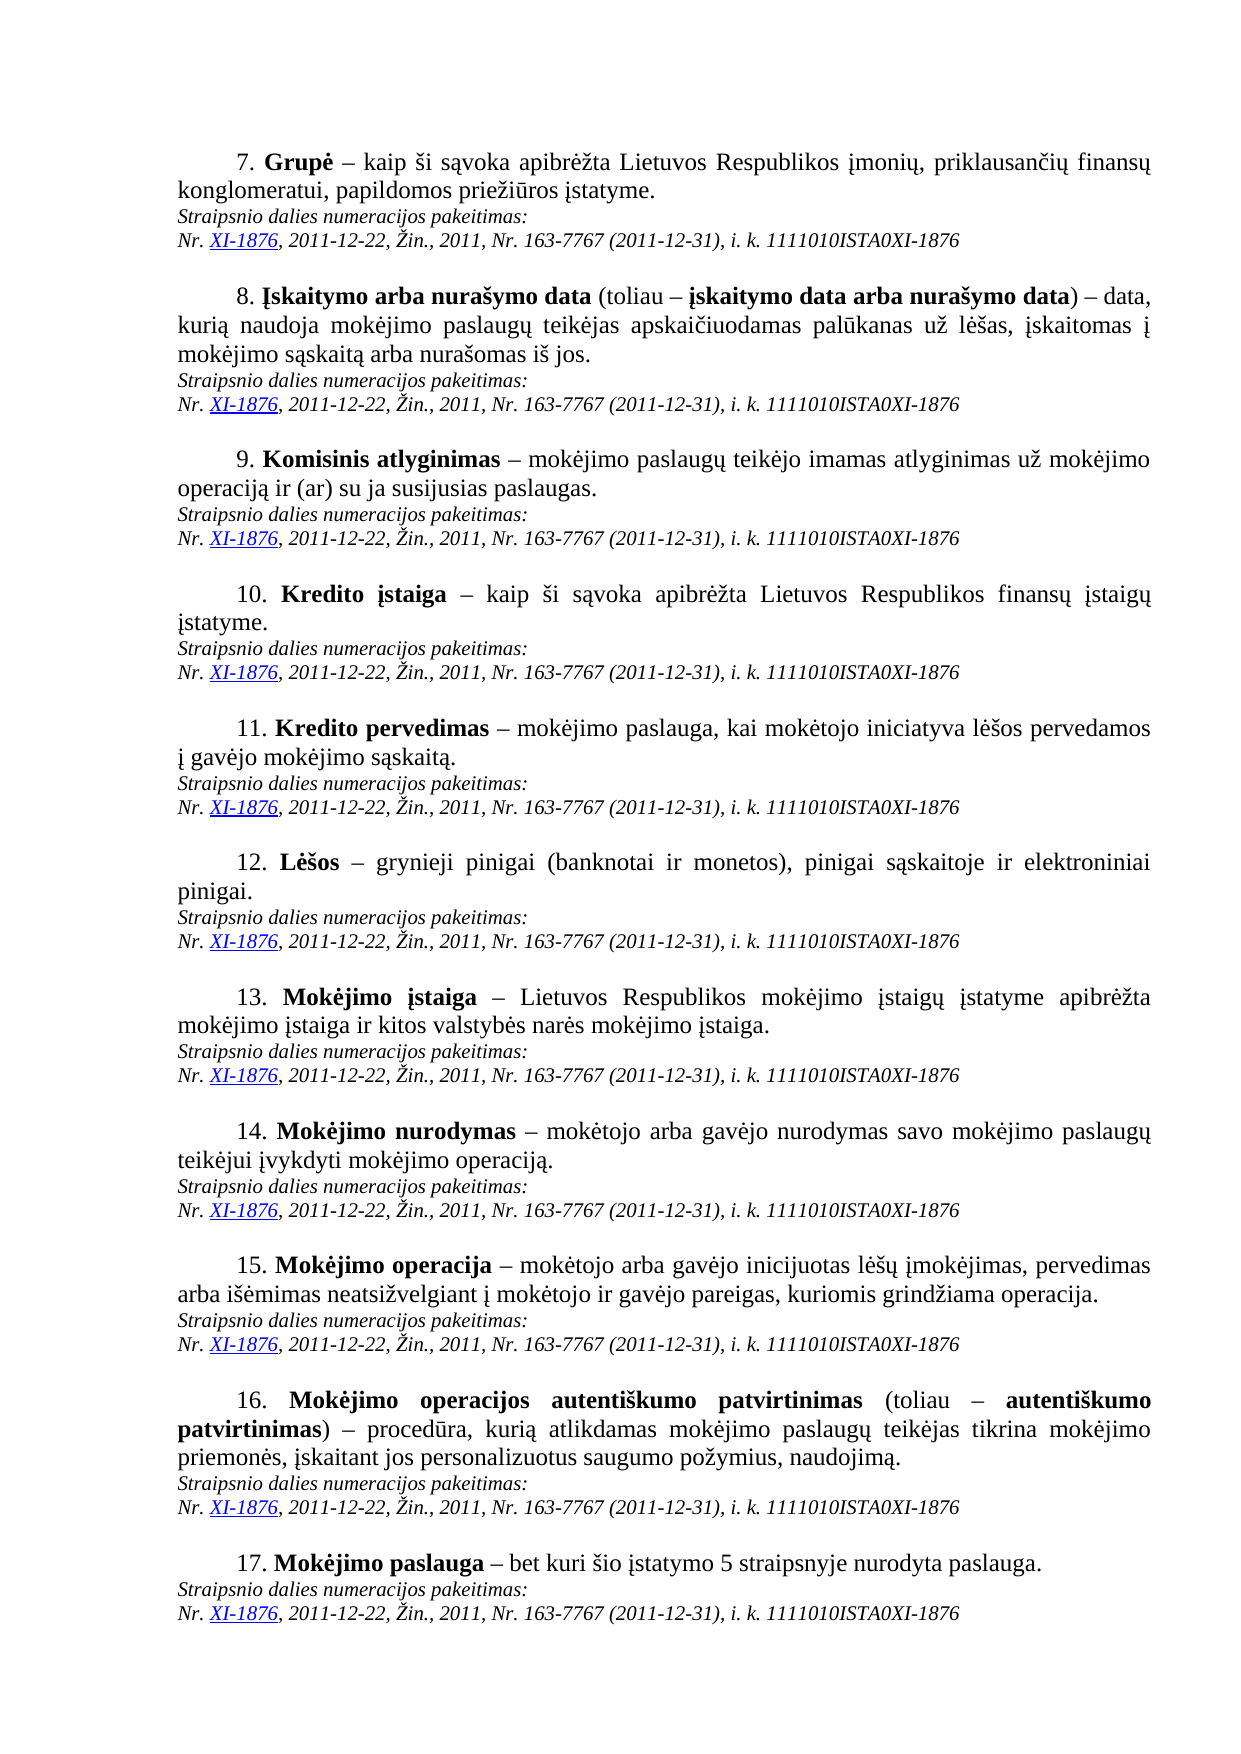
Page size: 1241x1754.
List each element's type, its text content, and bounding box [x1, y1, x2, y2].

text 14. Mokėjimo nurodymas – mokėtojo arba gavėjo nurodymas savo mokėjimo paslaugų teikėjui įvykdyti mokėjimo operaciją. [177, 1116, 1152, 1174]
text Nr. XI-1876, 2011-12-22, Žin., 2011, Nr. 163-7767 (2011-12-31), i. k. 1111010ISTA0XI-1876 [177, 1601, 1152, 1625]
text 10. Kredito įstaiga – kaip ši sąvoka apibrėžta Lietuvos Respublikos finansų įstaigų įstatyme. [177, 579, 1152, 636]
text 16. Mokėjimo operacijos autentiškumo patvirtinimas (toliau – autentiškumo patvirtinimas) – procedūra, kurią atlikdamas mokėjimo paslaugų teikėjas tikrina mokėjimo priemonės, įskaitant jos personalizuotus saugumo požymius, naudojimą. [177, 1385, 1152, 1471]
text 7. Grupė – kaip ši sąvoka apibrėžta Lietuvos Respublikos įmonių, priklausančių finansų konglomeratui, papildomos priežiūros įstatyme. [177, 147, 1152, 204]
text Nr. XI-1876, 2011-12-22, Žin., 2011, Nr. 163-7767 (2011-12-31), i. k. 1111010ISTA0XI-1876 [177, 1198, 1152, 1222]
text 17. Mokėjimo paslauga – bet kuri šio įstatymo 5 straipsnyje nurodyta paslauga. [177, 1548, 1152, 1577]
text 15. Mokėjimo operacija – mokėtojo arba gavėjo inicijuotas lėšų įmokėjimas, pervedimas arba išėmimas neatsižvelgiant į mokėtojo ir gavėjo pareigas, kuriomis grindžiama operacija. [177, 1251, 1152, 1308]
text Straipsnio dalies numeracijos pakeitimas: [177, 905, 1152, 929]
text Nr. XI-1876, 2011-12-22, Žin., 2011, Nr. 163-7767 (2011-12-31), i. k. 1111010ISTA0XI-1876 [177, 795, 1152, 819]
text Straipsnio dalies numeracijos pakeitimas: [177, 1471, 1152, 1495]
text Straipsnio dalies numeracijos pakeitimas: [177, 771, 1152, 795]
text Straipsnio dalies numeracijos pakeitimas: [177, 502, 1152, 526]
text 11. Kredito pervedimas – mokėjimo paslauga, kai mokėtojo iniciatyva lėšos pervedamos į gavėjo mokėjimo sąskaitą. [177, 713, 1152, 771]
text 9. Komisinis atlyginimas – mokėjimo paslaugų teikėjo imamas atlyginimas už mokėjimo operaciją ir (ar) su ja susijusias paslaugas. [177, 444, 1152, 502]
text Nr. XI-1876, 2011-12-22, Žin., 2011, Nr. 163-7767 (2011-12-31), i. k. 1111010ISTA0XI-1876 [177, 1495, 1152, 1519]
text Straipsnio dalies numeracijos pakeitimas: [177, 1308, 1152, 1332]
text Straipsnio dalies numeracijos pakeitimas: [177, 204, 1152, 228]
text Straipsnio dalies numeracijos pakeitimas: [177, 1039, 1152, 1063]
text Nr. XI-1876, 2011-12-22, Žin., 2011, Nr. 163-7767 (2011-12-31), i. k. 1111010ISTA0XI-1876 [177, 392, 1152, 416]
text Nr. XI-1876, 2011-12-22, Žin., 2011, Nr. 163-7767 (2011-12-31), i. k. 1111010ISTA0XI-1876 [177, 228, 1152, 252]
text Straipsnio dalies numeracijos pakeitimas: [177, 1577, 1152, 1601]
text Straipsnio dalies numeracijos pakeitimas: [177, 1174, 1152, 1198]
text 8. Įskaitymo arba nurašymo data (toliau – įskaitymo data arba nurašymo data) – data, kurią naudoja mokėjimo paslaugų teikėjas apskaičiuodamas palūkanas už lėšas, įskaitomas į mokėjimo sąskaitą arba nurašomas iš jos. [177, 281, 1152, 367]
text Nr. XI-1876, 2011-12-22, Žin., 2011, Nr. 163-7767 (2011-12-31), i. k. 1111010ISTA0XI-1876 [177, 1332, 1152, 1356]
text 13. Mokėjimo įstaiga – Lietuvos Respublikos mokėjimo įstaigų įstatyme apibrėžta mokėjimo įstaiga ir kitos valstybės narės mokėjimo įstaiga. [177, 982, 1152, 1039]
text Nr. XI-1876, 2011-12-22, Žin., 2011, Nr. 163-7767 (2011-12-31), i. k. 1111010ISTA0XI-1876 [177, 526, 1152, 550]
text Straipsnio dalies numeracijos pakeitimas: [177, 636, 1152, 660]
text Straipsnio dalies numeracijos pakeitimas: [177, 367, 1152, 392]
text Nr. XI-1876, 2011-12-22, Žin., 2011, Nr. 163-7767 (2011-12-31), i. k. 1111010ISTA0XI-1876 [177, 660, 1152, 684]
text 12. Lėšos – grynieji pinigai (banknotai ir monetos), pinigai sąskaitoje ir elektroniniai pinigai. [177, 847, 1152, 905]
text Nr. XI-1876, 2011-12-22, Žin., 2011, Nr. 163-7767 (2011-12-31), i. k. 1111010ISTA0XI-1876 [177, 1063, 1152, 1087]
text Nr. XI-1876, 2011-12-22, Žin., 2011, Nr. 163-7767 (2011-12-31), i. k. 1111010ISTA0XI-1876 [177, 929, 1152, 953]
